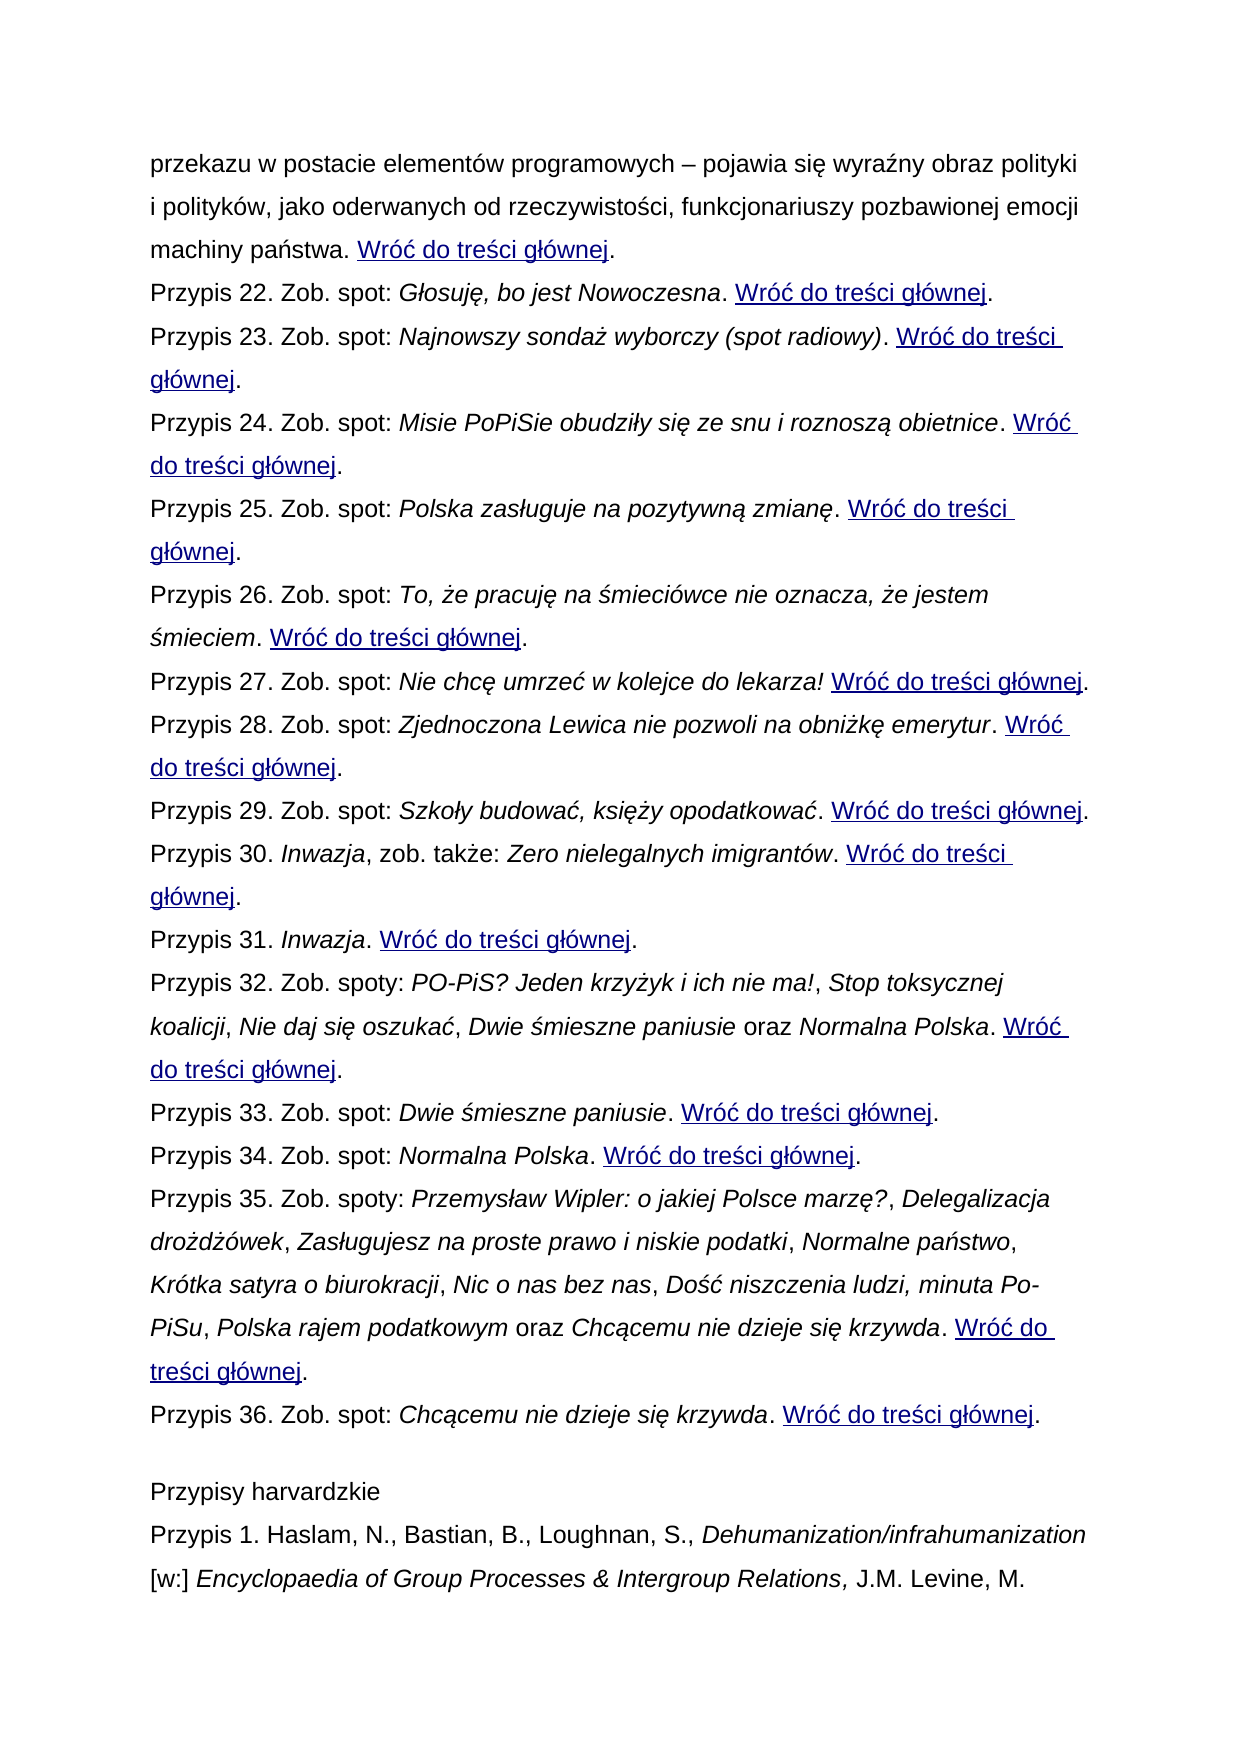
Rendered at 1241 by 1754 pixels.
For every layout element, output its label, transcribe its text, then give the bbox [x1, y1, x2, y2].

text Przypis 35. Zob. spoty: Przemysław Wipler: o jakiej Polsce marzę?, Delegalizacja drożdżówek, Zasługujesz na proste prawo i niskie podatki, Normalne państwo, Krótka satyra o biurokracji, Nic o nas bez nas, Dość niszczenia ludzi, minuta Po-PiSu, Polska rajem podatkowym oraz Chcącemu nie dzieje się krzywda. Wróć do treści głównej. [150, 1184, 1091, 1385]
text Przypis 27. Zob. spot: Nie chcę umrzeć w kolejce do lekarza! Wróć do treści głównej. [150, 666, 1091, 695]
text Przypis 34. Zob. spot: Normalna Polska. Wróć do treści głównej. [150, 1141, 1091, 1169]
text Przypis 33. Zob. spot: Dwie śmieszne paniusie. Wróć do treści głównej. [150, 1098, 1091, 1126]
text Przypis 32. Zob. spoty: PO-PiS? Jeden krzyżyk i ich nie ma!, Stop toksycznej koalicji, Nie daj się oszukać, Dwie śmieszne paniusie oraz Normalna Polska. Wróć do treści głównej. [150, 968, 1091, 1083]
text Przypis 23. Zob. spot: Najnowszy sondaż wyborczy (spot radiowy). Wróć do treści głównej. [150, 321, 1091, 393]
text Przypis 30. Inwazja, zob. także: Zero nielegalnych imigrantów. Wróć do treści głównej. [150, 839, 1091, 911]
text Przypis 1. Haslam, N., Bastian, B., Loughnan, S., Dehumanization/infrahumanization [w:] Encyclopaedia of Group Processes & Intergroup Relations, J.M. Levine, M. [150, 1521, 1091, 1592]
text Przypis 31. Inwazja. Wróć do treści głównej. [150, 925, 1091, 954]
text Przypis 36. Zob. spot: Chcącemu nie dzieje się krzywda. Wróć do treści głównej. [150, 1399, 1091, 1428]
text Przypis 28. Zob. spot: Zjednoczona Lewica nie pozwoli na obniżkę emerytur. Wróć do treści głównej. [150, 709, 1091, 781]
text Przypis 24. Zob. spot: Misie PoPiSie obudziły się ze snu i roznoszą obietnice. Wróć do treści głównej. [150, 408, 1091, 479]
text Przypis 29. Zob. spot: Szkoły budować, księży opodatkować. Wróć do treści głównej. [150, 796, 1091, 824]
subtitle Przypisy harvardzkie [150, 1477, 1091, 1506]
text Przypis 22. Zob. spot: Głosuję, bo jest Nowoczesna. Wróć do treści głównej. [150, 278, 1091, 307]
text Przypis 26. Zob. spot: To, że pracuję na śmieciówce nie oznacza, że jestem śmieciem. Wróć do treści głównej. [150, 580, 1091, 652]
text przekazu w postacie elementów programowych – pojawia się wyraźny obraz polityki i polityków, jako oderwanych od rzeczywistości, funkcjonariuszy pozbawionej emocji machiny państwa. Wróć do treści głównej. [150, 149, 1091, 264]
text Przypis 25. Zob. spot: Polska zasługuje na pozytywną zmianę. Wróć do treści głównej. [150, 494, 1091, 566]
